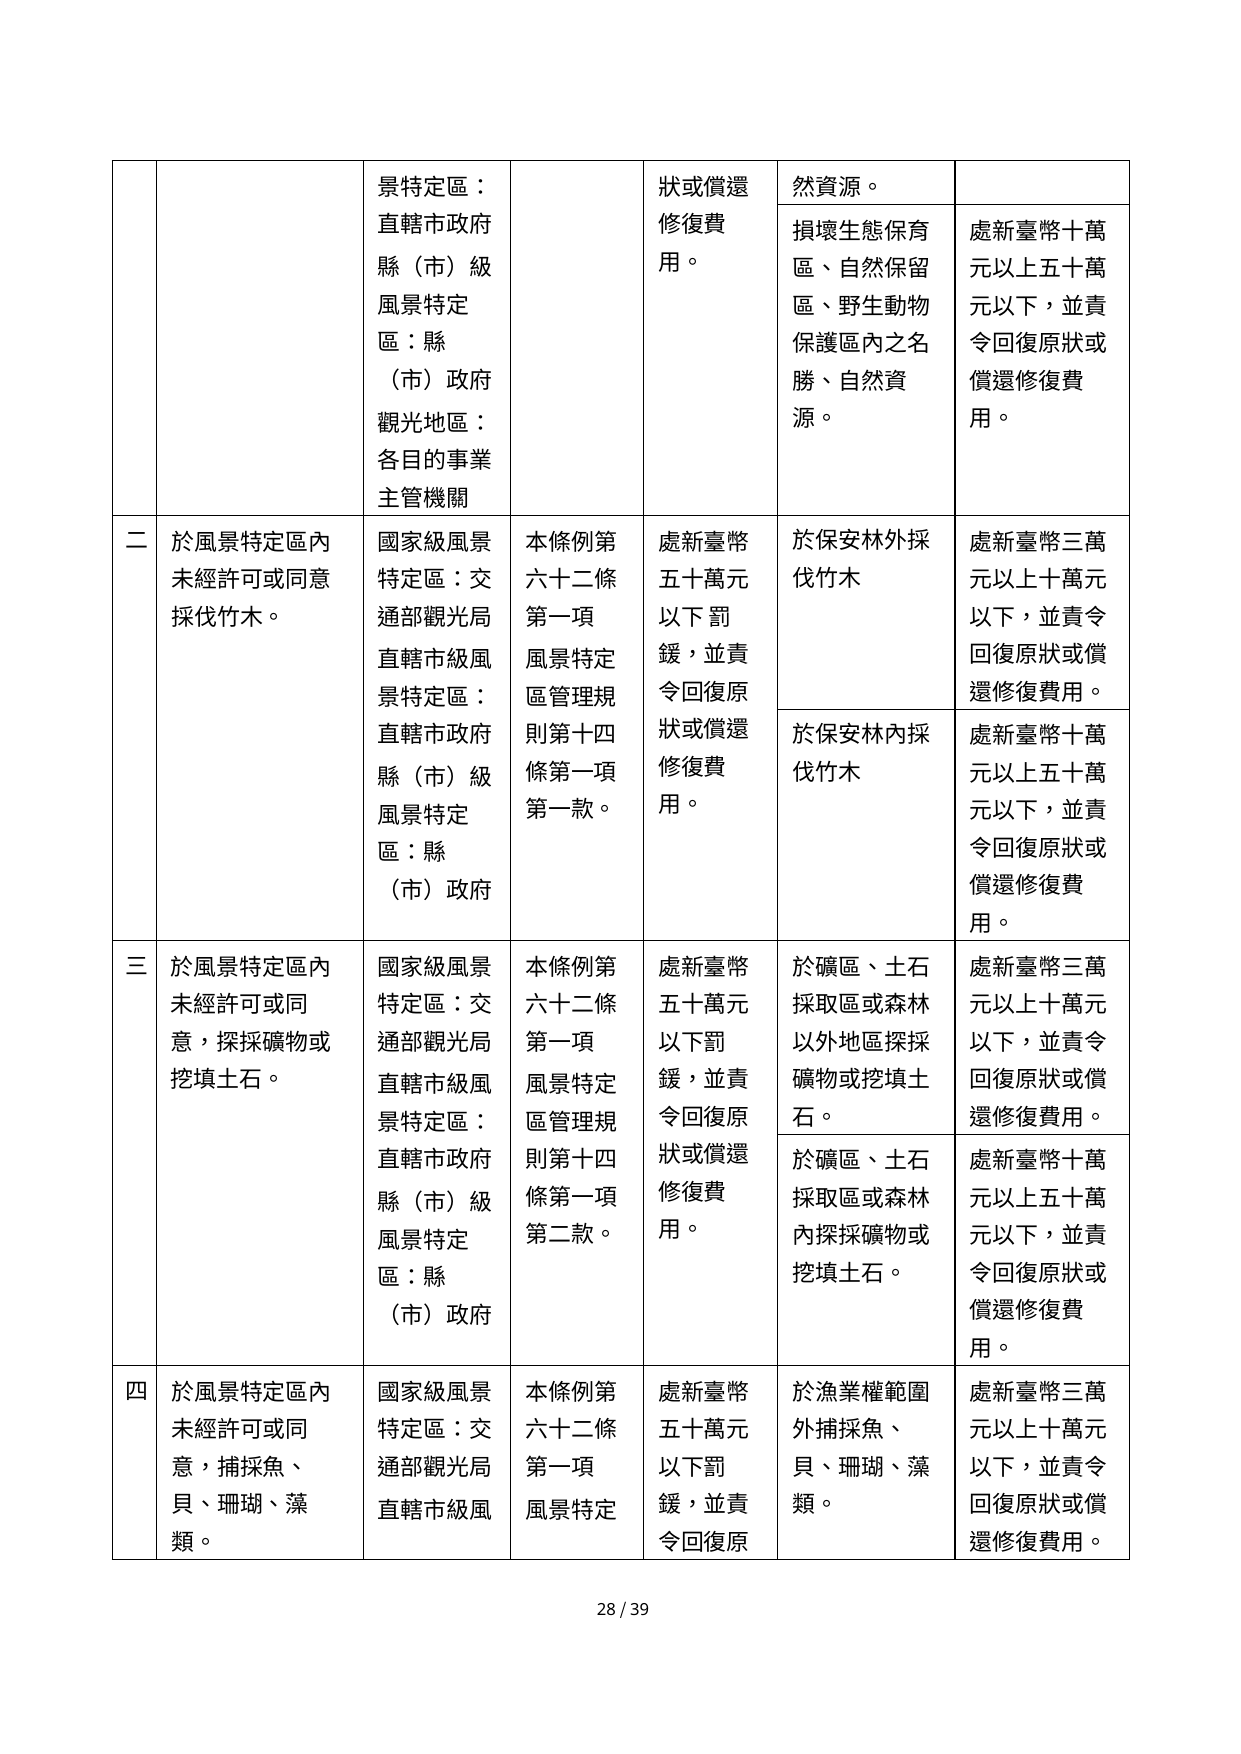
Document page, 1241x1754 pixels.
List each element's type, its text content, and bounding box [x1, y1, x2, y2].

table_cell 處新臺幣三萬元以上十萬元以下，並責令回復原狀或償還修復費用。 [956, 1366, 1129, 1559]
table_cell 於漁業權範圍外捕採魚、貝、珊瑚、藻類。 [778, 1366, 954, 1559]
table_cell 狀或償還修復費用。 [644, 161, 777, 515]
table_cell [956, 161, 1129, 204]
table_cell 三 [113, 941, 156, 1365]
table_cell 於礦區、土石採取區或森林以外地區探採礦物或挖填土石。 [778, 941, 954, 1134]
table_cell [511, 161, 643, 515]
table_cell 國家級風景特定區：交通部觀光局 直轄市級風景特定區：直轄市政府 縣（市）級風景特定區：縣（市）政府 [364, 941, 510, 1365]
table_cell 景特定區：直轄市政府 縣（市）級風景特定區：縣（市）政府 觀光地區：各目的事業主管機關 [364, 161, 510, 515]
table_cell 國家級風景特定區：交通部觀光局 直轄市級風景特定區：直轄市政府 縣（市）級風景特定區：縣（市）政府 [364, 516, 510, 940]
table_cell 於保安林外採伐竹木 [778, 516, 954, 709]
table_cell 於保安林內採伐竹木 [778, 710, 954, 940]
table_cell 處新臺幣十萬元以上五十萬元以下，並責令回復原狀或償還修復費用。 [956, 710, 1129, 940]
table_cell 處新臺幣五十萬元以下 罰鍰，並責令回復原狀或償還修復費用。 [644, 516, 777, 940]
table_cell 於礦區、土石採取區或森林內探採礦物或挖填土石。 [778, 1135, 954, 1365]
table_cell 處新臺幣五十萬元以下罰鍰，並責令回復原狀或償還修復費用。 [644, 941, 777, 1365]
table_cell 國家級風景特定區：交通部觀光局 直轄市級風 [364, 1366, 510, 1559]
table_cell 四 [113, 1366, 156, 1559]
table_cell 於風景特定區內未經許可或同意，捕採魚、貝、珊瑚、藻類。 [157, 1366, 363, 1559]
table_cell 本條例第六十二條第一項 風景特定區管理規則第十四條第一項第一款。 [511, 516, 643, 940]
table_cell 然資源。 [778, 161, 954, 204]
table_cell 損壞生態保育區、自然保留區、野生動物保護區內之名勝、自然資源。 [778, 205, 954, 515]
table_cell 於風景特定區內未經許可或同意採伐竹木。 [157, 516, 363, 940]
table_cell 本條例第六十二條第一項 風景特定區管理規則第十四條第一項第二款。 [511, 941, 643, 1365]
table_cell 處新臺幣十萬元以上五十萬元以下，並責令回復原狀或償還修復費用。 [956, 205, 1129, 515]
table_cell 本條例第六十二條第一項 風景特定 [511, 1366, 643, 1559]
table_cell 處新臺幣三萬元以上十萬元以下，並責令回復原狀或償還修復費用。 [956, 941, 1129, 1134]
table_cell 處新臺幣三萬元以上十萬元以下，並責令回復原狀或償還修復費用。 [956, 516, 1129, 709]
table_cell 二 [113, 516, 156, 940]
table_cell 於風景特定區內未經許可或同意，探採礦物或挖填土石。 [157, 941, 363, 1365]
table_cell 處新臺幣十萬元以上五十萬元以下，並責令回復原狀或償還修復費用。 [956, 1135, 1129, 1365]
table_cell 處新臺幣五十萬元以下罰鍰，並責令回復原 [644, 1366, 777, 1559]
table_cell [157, 161, 363, 515]
table_cell [113, 161, 156, 515]
